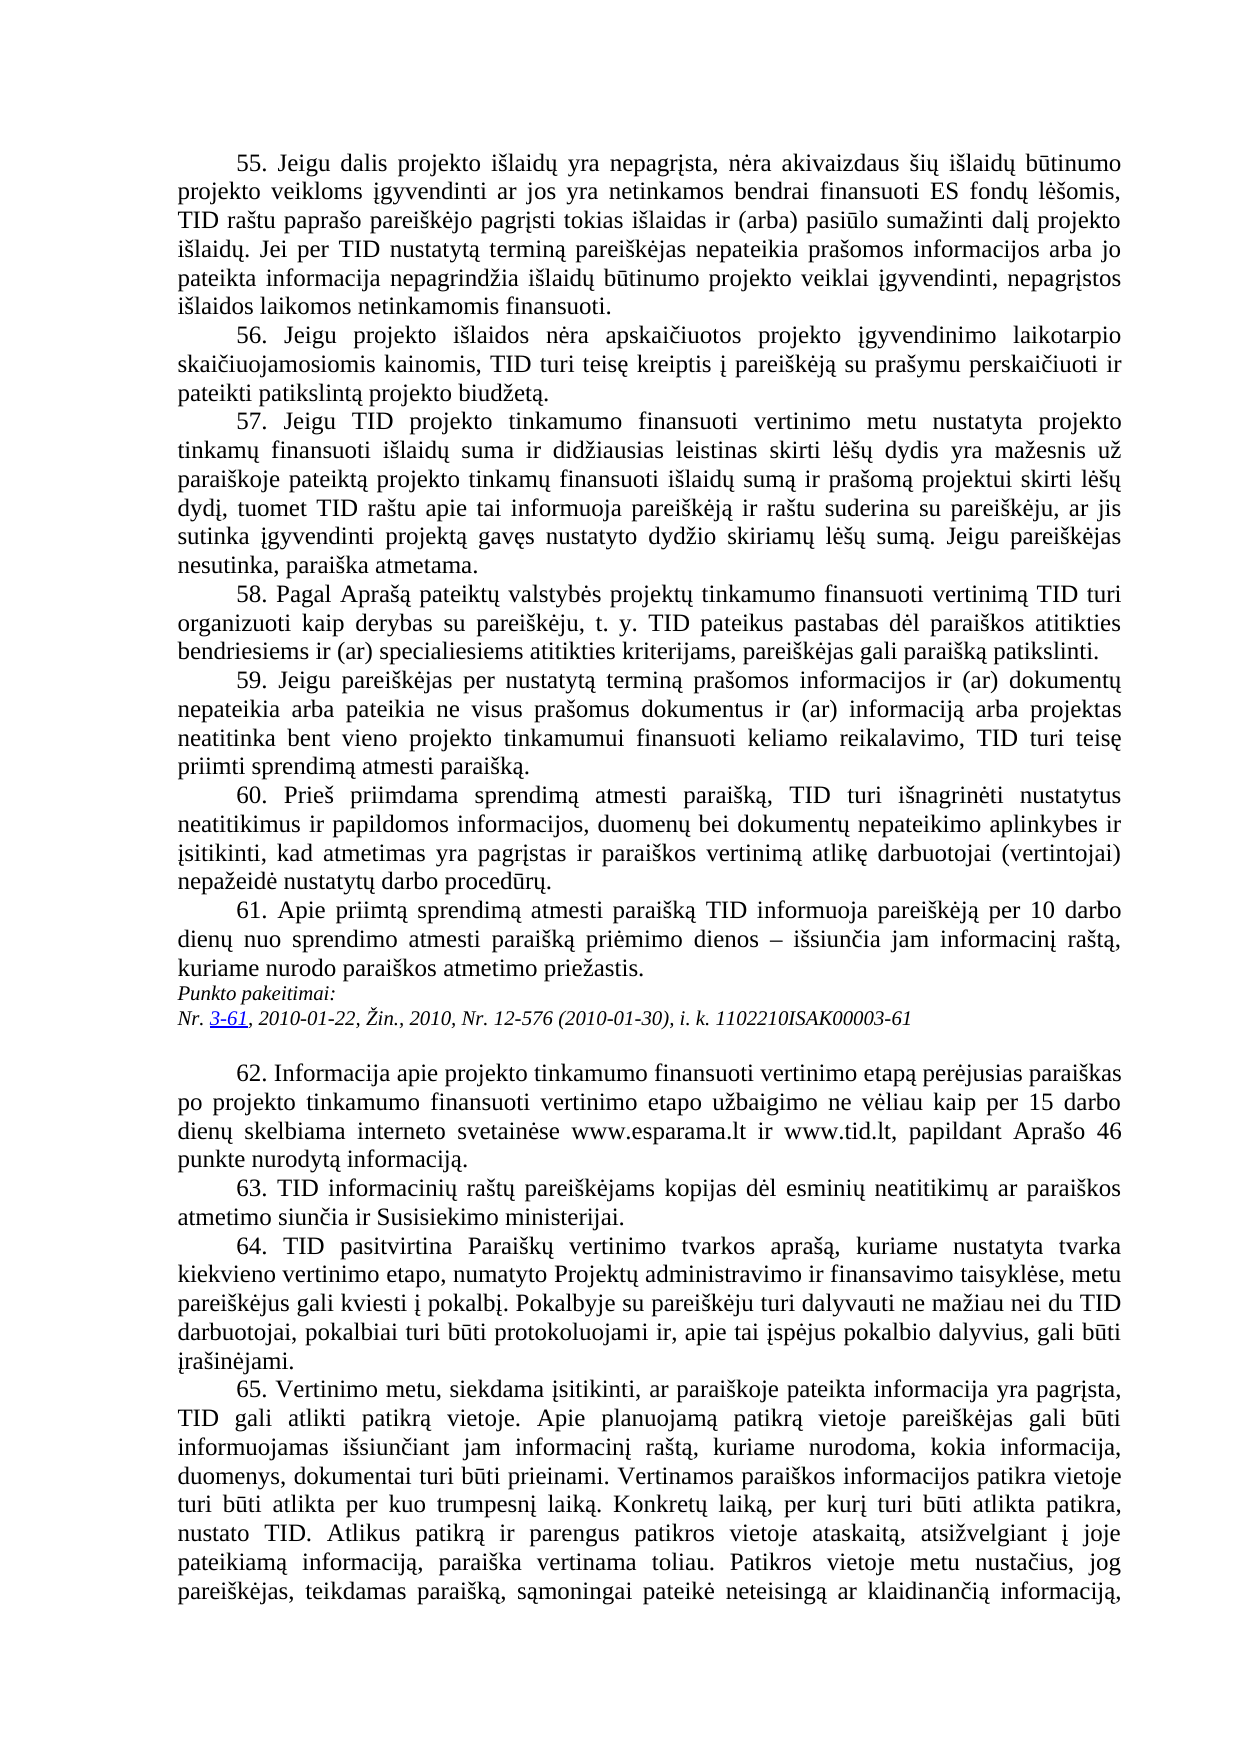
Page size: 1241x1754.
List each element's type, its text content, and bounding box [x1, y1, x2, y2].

text 62. Informacija apie projekto tinkamumo finansuoti vertinimo etapą perėjusias paraiškas po projekto tinkamumo finansuoti vertinimo etapo užbaigimo ne vėliau kaip per 15 darbo dienų skelbiama interneto svetainėse www.esparama.lt ir www.tid.lt, papildant Aprašo 46 punkte nurodytą informaciją. [177, 1058, 1122, 1173]
text 57. Jeigu TID projekto tinkamumo finansuoti vertinimo metu nustatyta projekto tinkamų finansuoti išlaidų suma ir didžiausias leistinas skirti lėšų dydis yra mažesnis už paraiškoje pateiktą projekto tinkamų finansuoti išlaidų sumą ir prašomą projektui skirti lėšų dydį, tuomet TID raštu apie tai informuoja pareiškėją ir raštu suderina su pareiškėju, ar jis sutinka įgyvendinti projektą gavęs nustatyto dydžio skiriamų lėšų sumą. Jeigu pareiškėjas nesutinka, paraiška atmetama. [177, 406, 1122, 579]
text 63. TID informacinių raštų pareiškėjams kopijas dėl esminių neatitikimų ar paraiškos atmetimo siunčia ir Susisiekimo ministerijai. [177, 1173, 1122, 1231]
text 58. Pagal Aprašą pateiktų valstybės projektų tinkamumo finansuoti vertinimą TID turi organizuoti kaip derybas su pareiškėju, t. y. TID pateikus pastabas dėl paraiškos atitikties bendriesiems ir (ar) specialiesiems atitikties kriterijams, pareiškėjas gali paraišką patikslinti. [177, 579, 1122, 665]
text 61. Apie priimtą sprendimą atmesti paraišką TID informuoja pareiškėją per 10 darbo dienų nuo sprendimo atmesti paraišką priėmimo dienos – išsiunčia jam informacinį raštą, kuriame nurodo paraiškos atmetimo priežastis. [177, 895, 1122, 981]
text 59. Jeigu pareiškėjas per nustatytą terminą prašomos informacijos ir (ar) dokumentų nepateikia arba pateikia ne visus prašomus dokumentus ir (ar) informaciją arba projektas neatitinka bent vieno projekto tinkamumui finansuoti keliamo reikalavimo, TID turi teisę priimti sprendimą atmesti paraišką. [177, 665, 1122, 780]
text Nr. 3-61, 2010-01-22, Žin., 2010, Nr. 12-576 (2010-01-30), i. k. 1102210ISAK00003-61 [177, 1005, 1122, 1029]
text Punkto pakeitimai: [177, 981, 1122, 1005]
text 56. Jeigu projekto išlaidos nėra apskaičiuotos projekto įgyvendinimo laikotarpio skaičiuojamosiomis kainomis, TID turi teisę kreiptis į pareiškėją su prašymu perskaičiuoti ir pateikti patikslintą projekto biudžetą. [177, 320, 1122, 406]
text 60. Prieš priimdama sprendimą atmesti paraišką, TID turi išnagrinėti nustatytus neatitikimus ir papildomos informacijos, duomenų bei dokumentų nepateikimo aplinkybes ir įsitikinti, kad atmetimas yra pagrįstas ir paraiškos vertinimą atlikę darbuotojai (vertintojai) nepažeidė nustatytų darbo procedūrų. [177, 780, 1122, 895]
text 55. Jeigu dalis projekto išlaidų yra nepagrįsta, nėra akivaizdaus šių išlaidų būtinumo projekto veikloms įgyvendinti ar jos yra netinkamos bendrai finansuoti ES fondų lėšomis, TID raštu paprašo pareiškėjo pagrįsti tokias išlaidas ir (arba) pasiūlo sumažinti dalį projekto išlaidų. Jei per TID nustatytą terminą pareiškėjas nepateikia prašomos informacijos arba jo pateikta informacija nepagrindžia išlaidų būtinumo projekto veiklai įgyvendinti, nepagrįstos išlaidos laikomos netinkamomis finansuoti. [177, 148, 1122, 320]
text 64. TID pasitvirtina Paraiškų vertinimo tvarkos aprašą, kuriame nustatyta tvarka kiekvieno vertinimo etapo, numatyto Projektų administravimo ir finansavimo taisyklėse, metu pareiškėjus gali kviesti į pokalbį. Pokalbyje su pareiškėju turi dalyvauti ne mažiau nei du TID darbuotojai, pokalbiai turi būti protokoluojami ir, apie tai įspėjus pokalbio dalyvius, gali būti įrašinėjami. [177, 1231, 1122, 1374]
text 65. Vertinimo metu, siekdama įsitikinti, ar paraiškoje pateikta informacija yra pagrįsta, TID gali atlikti patikrą vietoje. Apie planuojamą patikrą vietoje pareiškėjas gali būti informuojamas išsiunčiant jam informacinį raštą, kuriame nurodoma, kokia informacija, duomenys, dokumentai turi būti prieinami. Vertinamos paraiškos informacijos patikra vietoje turi būti atlikta per kuo trumpesnį laiką. Konkretų laiką, per kurį turi būti atlikta patikra, nustato TID. Atlikus patikrą ir parengus patikros vietoje ataskaitą, atsižvelgiant į joje pateikiamą informaciją, paraiška vertinama toliau. Patikros vietoje metu nustačius, jog pareiškėjas, teikdamas paraišką, sąmoningai pateikė neteisingą ar klaidinančią informaciją, [177, 1374, 1122, 1604]
